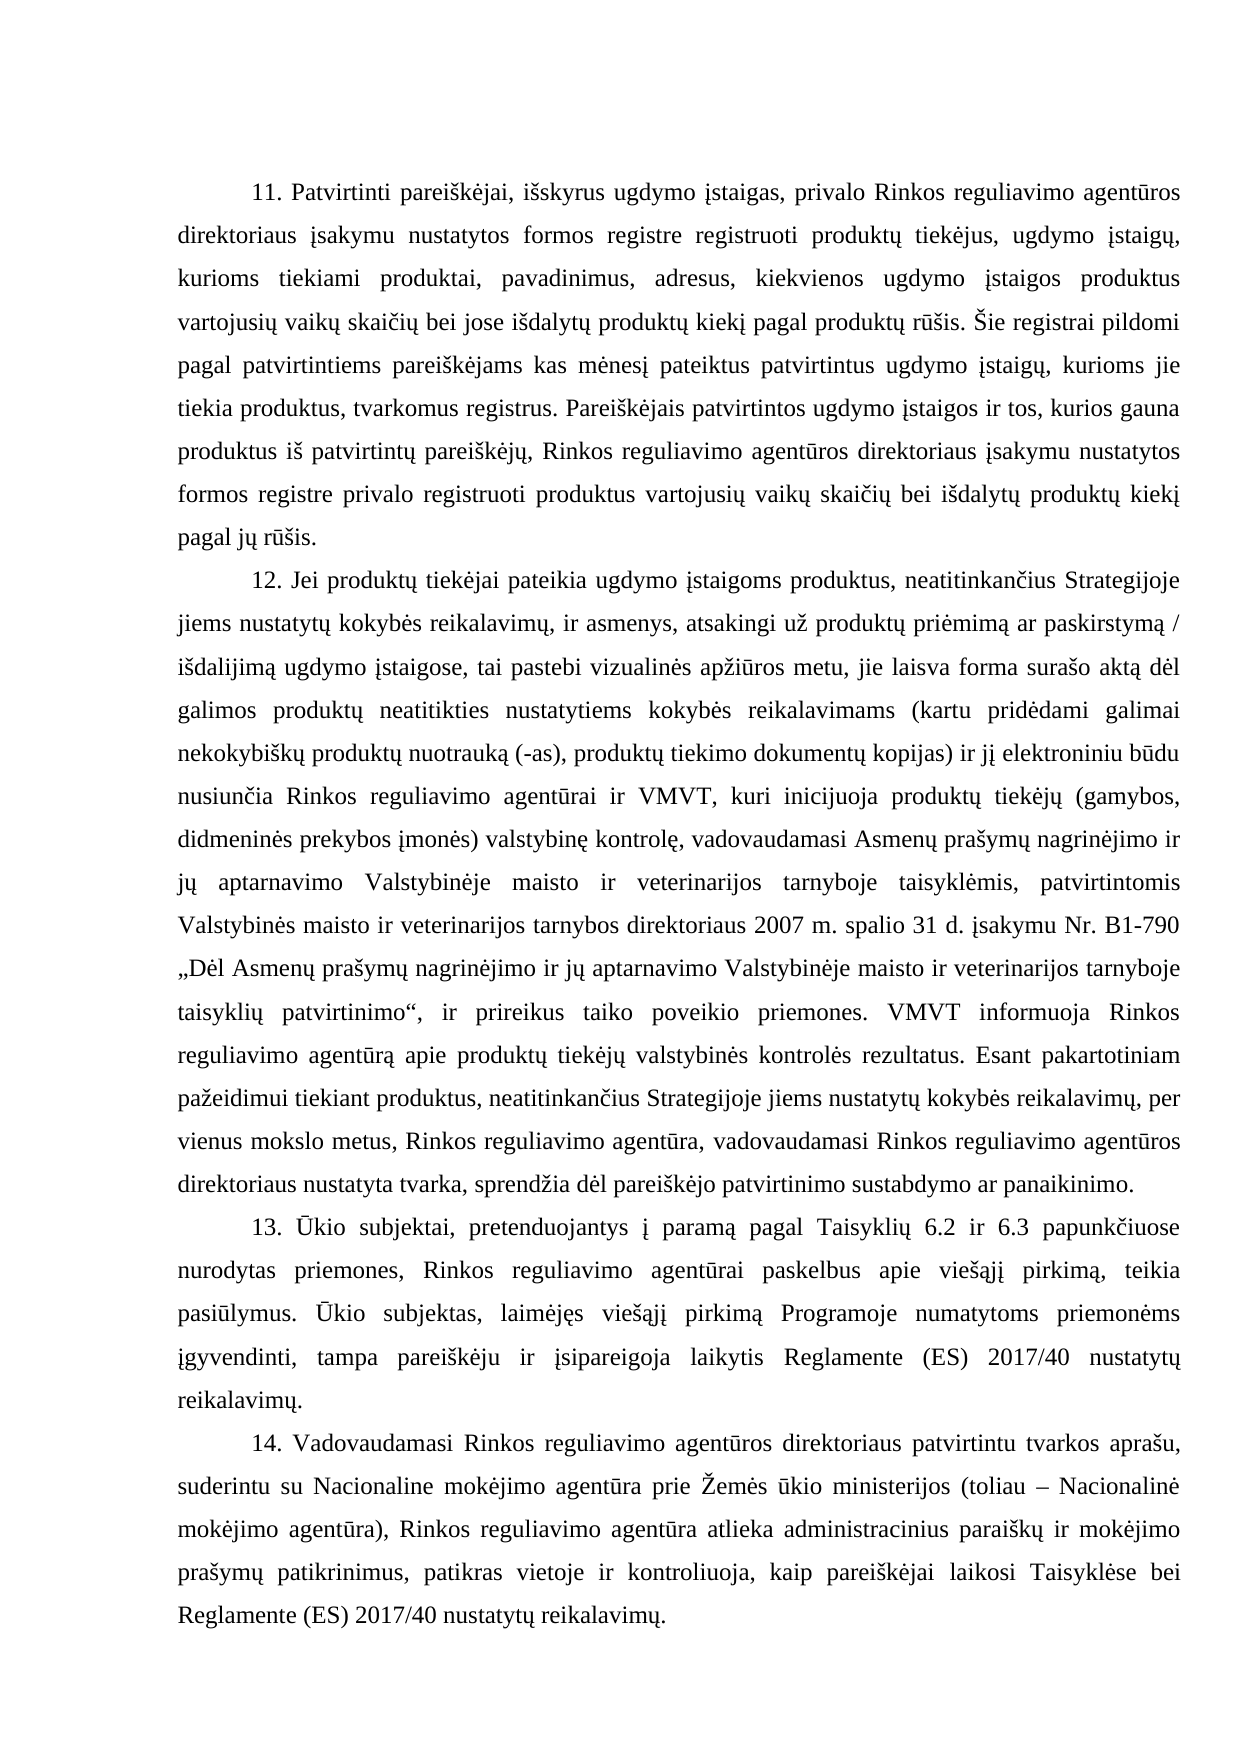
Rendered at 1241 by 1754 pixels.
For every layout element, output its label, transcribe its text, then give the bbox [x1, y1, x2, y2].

text 11. Patvirtinti pareiškėjai, išskyrus ugdymo įstaigas, privalo Rinkos reguliavimo agentūros direktoriaus įsakymu nustatytos formos registre registruoti produktų tiekėjus, ugdymo įstaigų, kurioms tiekiami produktai, pavadinimus, adresus, kiekvienos ugdymo įstaigos produktus vartojusių vaikų skaičių bei jose išdalytų produktų kiekį pagal produktų rūšis. Šie registrai pildomi pagal patvirtintiems pareiškėjams kas mėnesį pateiktus patvirtintus ugdymo įstaigų, kurioms jie tiekia produktus, tvarkomus registrus. Pareiškėjais patvirtintos ugdymo įstaigos ir tos, kurios gauna produktus iš patvirtintų pareiškėjų, Rinkos reguliavimo agentūros direktoriaus įsakymu nustatytos formos registre privalo registruoti produktus vartojusių vaikų skaičių bei išdalytų produktų kiekį pagal jų rūšis. [177, 177, 1181, 551]
text 12. Jei produktų tiekėjai pateikia ugdymo įstaigoms produktus, neatitinkančius Strategijoje jiems nustatytų kokybės reikalavimų, ir asmenys, atsakingi už produktų priėmimą ar paskirstymą / išdalijimą ugdymo įstaigose, tai pastebi vizualinės apžiūros metu, jie laisva forma surašo aktą dėl galimos produktų neatitikties nustatytiems kokybės reikalavimams (kartu pridėdami galimai nekokybiškų produktų nuotrauką (-as), produktų tiekimo dokumentų kopijas) ir jį elektroniniu būdu nusiunčia Rinkos reguliavimo agentūrai ir VMVT, kuri inicijuoja produktų tiekėjų (gamybos, didmeninės prekybos įmonės) valstybinę kontrolę, vadovaudamasi Asmenų prašymų nagrinėjimo ir jų aptarnavimo Valstybinėje maisto ir veterinarijos tarnyboje taisyklėmis, patvirtintomis Valstybinės maisto ir veterinarijos tarnybos direktoriaus 2007 m. spalio 31 d. įsakymu Nr. B1-790 „Dėl Asmenų prašymų nagrinėjimo ir jų aptarnavimo Valstybinėje maisto ir veterinarijos tarnyboje taisyklių patvirtinimo“, ir prireikus taiko poveikio priemones. VMVT informuoja Rinkos reguliavimo agentūrą apie produktų tiekėjų valstybinės kontrolės rezultatus. Esant pakartotiniam pažeidimui tiekiant produktus, neatitinkančius Strategijoje jiems nustatytų kokybės reikalavimų, per vienus mokslo metus, Rinkos reguliavimo agentūra, vadovaudamasi Rinkos reguliavimo agentūros direktoriaus nustatyta tvarka, sprendžia dėl pareiškėjo patvirtinimo sustabdymo ar panaikinimo. [177, 565, 1181, 1198]
text 14. Vadovaudamasi Rinkos reguliavimo agentūros direktoriaus patvirtintu tvarkos aprašu, suderintu su Nacionaline mokėjimo agentūra prie Žemės ūkio ministerijos (toliau – Nacionalinė mokėjimo agentūra), Rinkos reguliavimo agentūra atlieka administracinius paraiškų ir mokėjimo prašymų patikrinimus, patikras vietoje ir kontroliuoja, kaip pareiškėjai laikosi Taisyklėse bei Reglamente (ES) 2017/40 nustatytų reikalavimų. [177, 1428, 1181, 1629]
text 13. Ūkio subjektai, pretenduojantys į paramą pagal Taisyklių 6.2 ir 6.3 papunkčiuose nurodytas priemones, Rinkos reguliavimo agentūrai paskelbus apie viešąjį pirkimą, teikia pasiūlymus. Ūkio subjektas, laimėjęs viešąjį pirkimą Programoje numatytoms priemonėms įgyvendinti, tampa pareiškėju ir įsipareigoja laikytis Reglamente (ES) 2017/40 nustatytų reikalavimų. [177, 1212, 1181, 1413]
